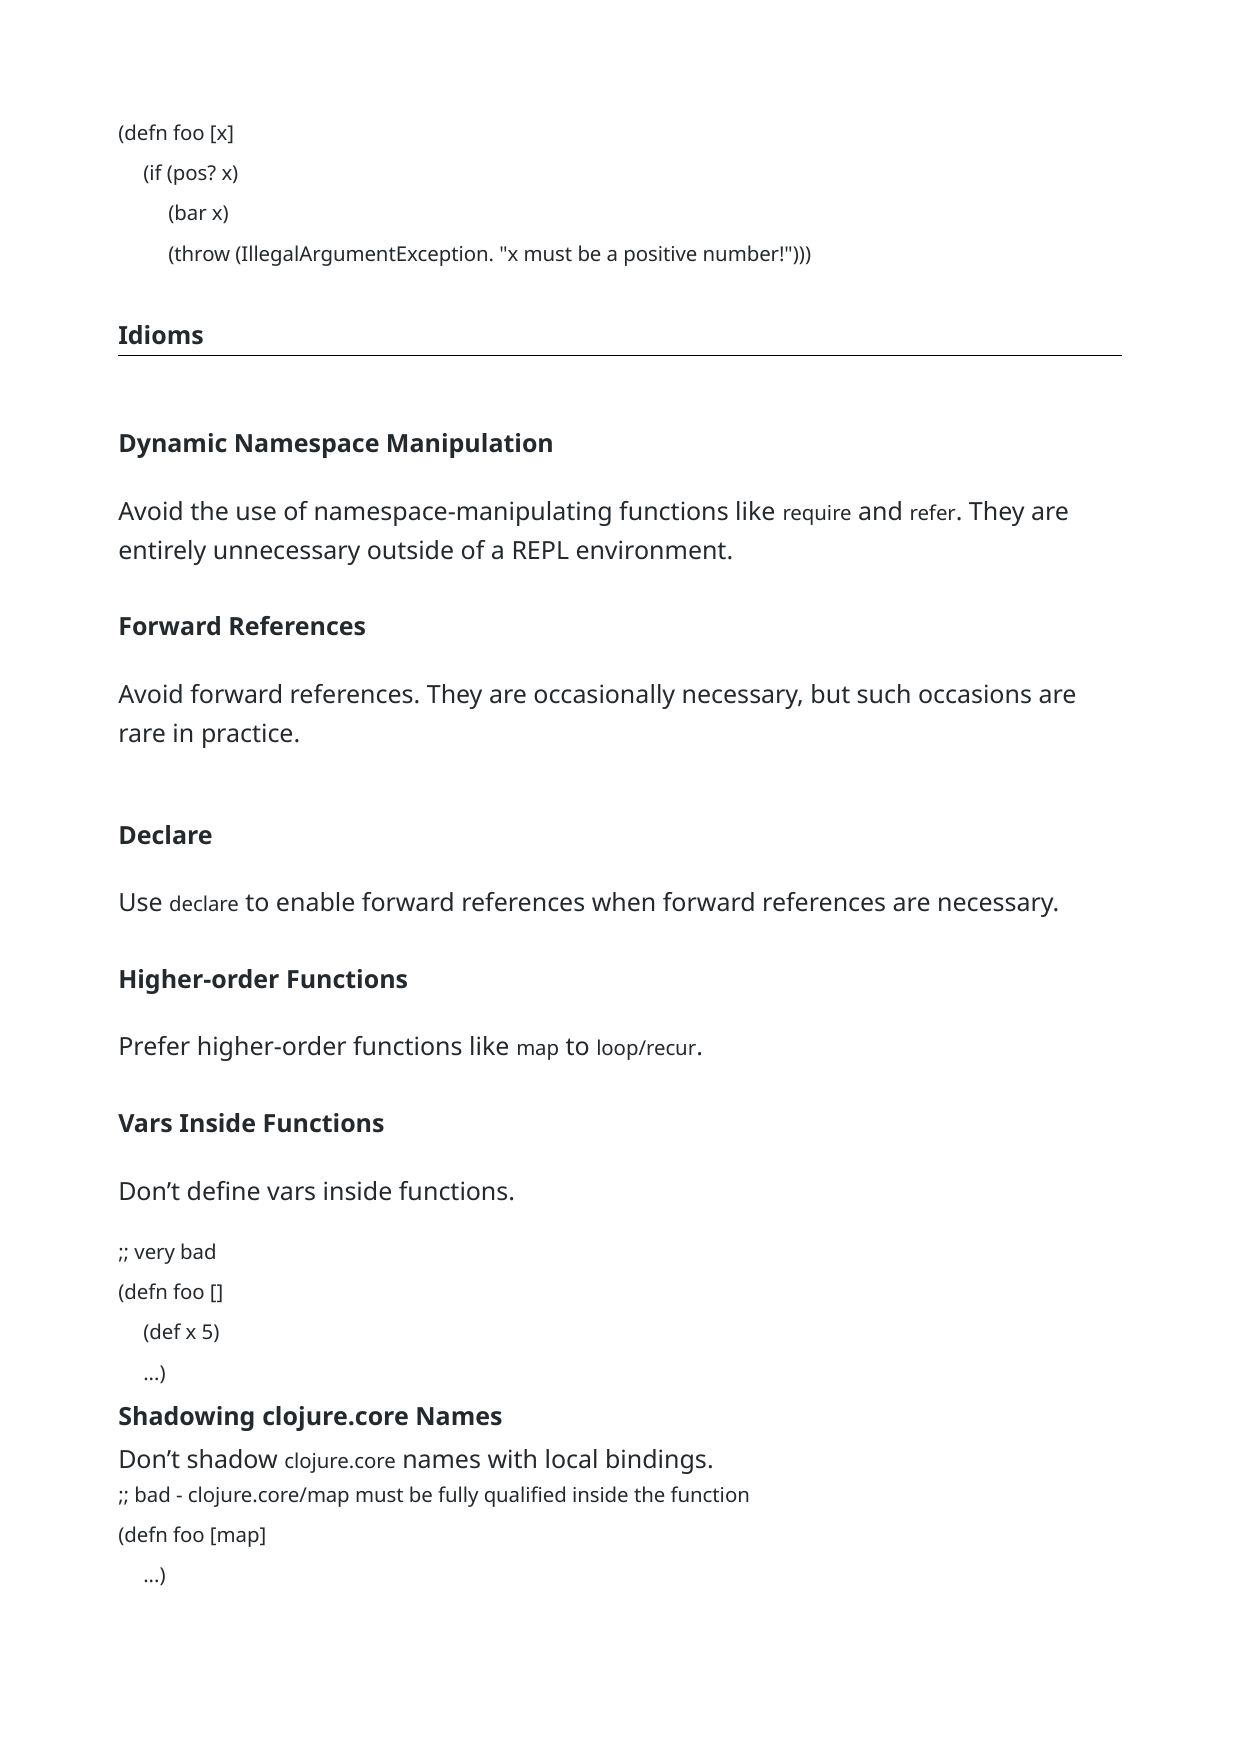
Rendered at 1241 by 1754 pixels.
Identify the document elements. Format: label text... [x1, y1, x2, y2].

subtitle Forward References [118, 609, 1122, 643]
text Avoid forward references. They are occasionally necessary, but such occasions are rare in practice. [118, 676, 1122, 750]
text ...) [118, 1358, 1122, 1386]
text ;; very bad [118, 1237, 1122, 1265]
text (if (pos? x) [118, 158, 1122, 186]
subtitle Dynamic Namespace Manipulation [118, 426, 1122, 460]
text Avoid the use of namespace-manipulating functions like require and refer. They are entirely unnecessary outside of a REPL environment. [118, 493, 1122, 566]
subtitle Vars Inside Functions [118, 1106, 1122, 1140]
subtitle Shadowing clojure.core Names [118, 1399, 1122, 1433]
text (defn foo [map] [118, 1521, 1122, 1548]
text (defn foo [x] [118, 118, 1122, 146]
text (defn foo [] [118, 1277, 1122, 1305]
text (bar x) [118, 199, 1122, 227]
text ;; bad - clojure.core/map must be fully qualified inside the function [118, 1480, 1122, 1508]
text (def x 5) [118, 1317, 1122, 1346]
text Prefer higher-order functions like map to loop/recur. [118, 1029, 1122, 1063]
text ...) [118, 1561, 1122, 1589]
text Use declare to enable forward references when forward references are necessary. [118, 885, 1122, 919]
subtitle Higher-order Functions [118, 961, 1122, 996]
subtitle Declare [118, 817, 1122, 851]
text Don’t shadow clojure.core names with local bindings. [118, 1441, 1122, 1475]
text Don’t define vars inside functions. [118, 1173, 1122, 1207]
text (throw (IllegalArgumentException. "x must be a positive number!"))) [118, 239, 1122, 267]
subtitle Idioms [118, 318, 1122, 355]
